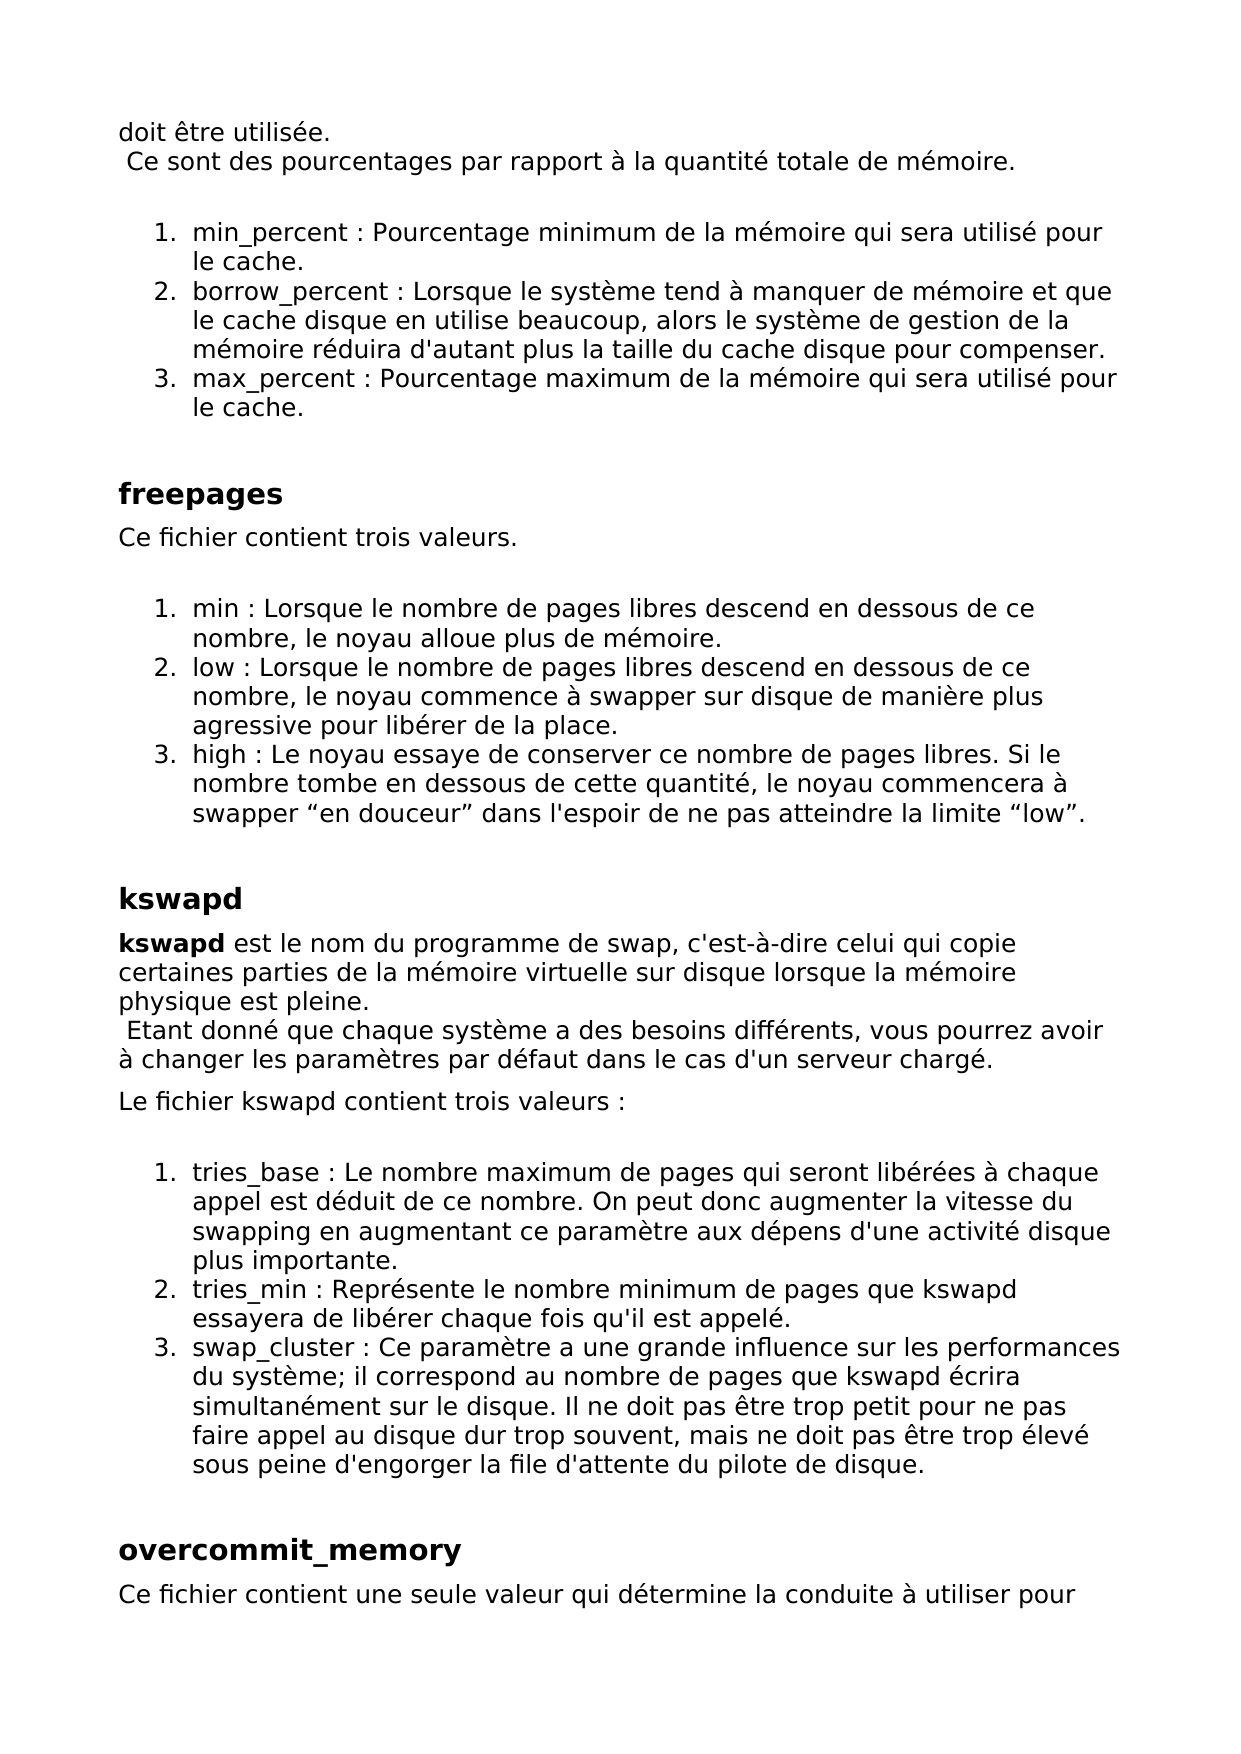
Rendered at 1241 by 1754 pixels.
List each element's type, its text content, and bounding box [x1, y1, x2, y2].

list tries_base : Le nombre maximum de pages qui seront libérées à chaque appel est déduit de ce nombre. On peut donc augmenter la vitesse du swapping en augmentant ce paramètre aux dépens d'une activité disque plus importante. [177, 1158, 1122, 1275]
text Ce fichier contient trois valeurs. [118, 523, 1122, 553]
subtitle overcommit_memory [118, 1534, 1122, 1568]
list min : Lorsque le nombre de pages libres descend en dessous de ce nombre, le noyau alloue plus de mémoire. [177, 595, 1122, 653]
list low : Lorsque le nombre de pages libres descend en dessous de ce nombre, le noyau commence à swapper sur disque de manière plus agressive pour libérer de la place. [177, 653, 1122, 741]
list high : Le noyau essaye de conserver ce nombre de pages libres. Si le nombre tombe en dessous de cette quantité, le noyau commencera à swapper “en douceur” dans l'espoir de ne pas atteindre la limite “low”. [177, 741, 1122, 828]
text Ce fichier contient une seule valeur qui détermine la conduite à utiliser pour [118, 1580, 1122, 1609]
subtitle freepages [118, 477, 1122, 511]
list swap_cluster : Ce paramètre a une grande influence sur les performances du système; il correspond au nombre de pages que kswapd écrira simultanément sur le disque. Il ne doit pas être trop petit pour ne pas faire appel au disque dur trop souvent, mais ne doit pas être trop élevé sous peine d'engorger la file d'attente du pilote de disque. [177, 1333, 1122, 1479]
list min_percent : Pourcentage minimum de la mémoire qui sera utilisé pour le cache. [177, 218, 1122, 277]
text doit être utilisée. Ce sont des pourcentages par rapport à la quantité totale de mémoire. [118, 118, 1122, 176]
list tries_min : Représente le nombre minimum de pages que kswapd essayera de libérer chaque fois qu'il est appelé. [177, 1275, 1122, 1333]
subtitle kswapd [118, 882, 1122, 916]
text kswapd est le nom du programme de swap, c'est-à-dire celui qui copie certaines parties de la mémoire virtuelle sur disque lorsque la mémoire physique est pleine. Etant donné que chaque système a des besoins différents, vous pourrez avoir à changer les paramètres par défaut dans le cas d'un serveur chargé. [118, 929, 1122, 1075]
text Le fichier kswapd contient trois valeurs : [118, 1087, 1122, 1116]
list borrow_percent : Lorsque le système tend à manquer de mémoire et que le cache disque en utilise beaucoup, alors le système de gestion de la mémoire réduira d'autant plus la taille du cache disque pour compenser. [177, 277, 1122, 364]
list max_percent : Pourcentage maximum de la mémoire qui sera utilisé pour le cache. [177, 364, 1122, 423]
